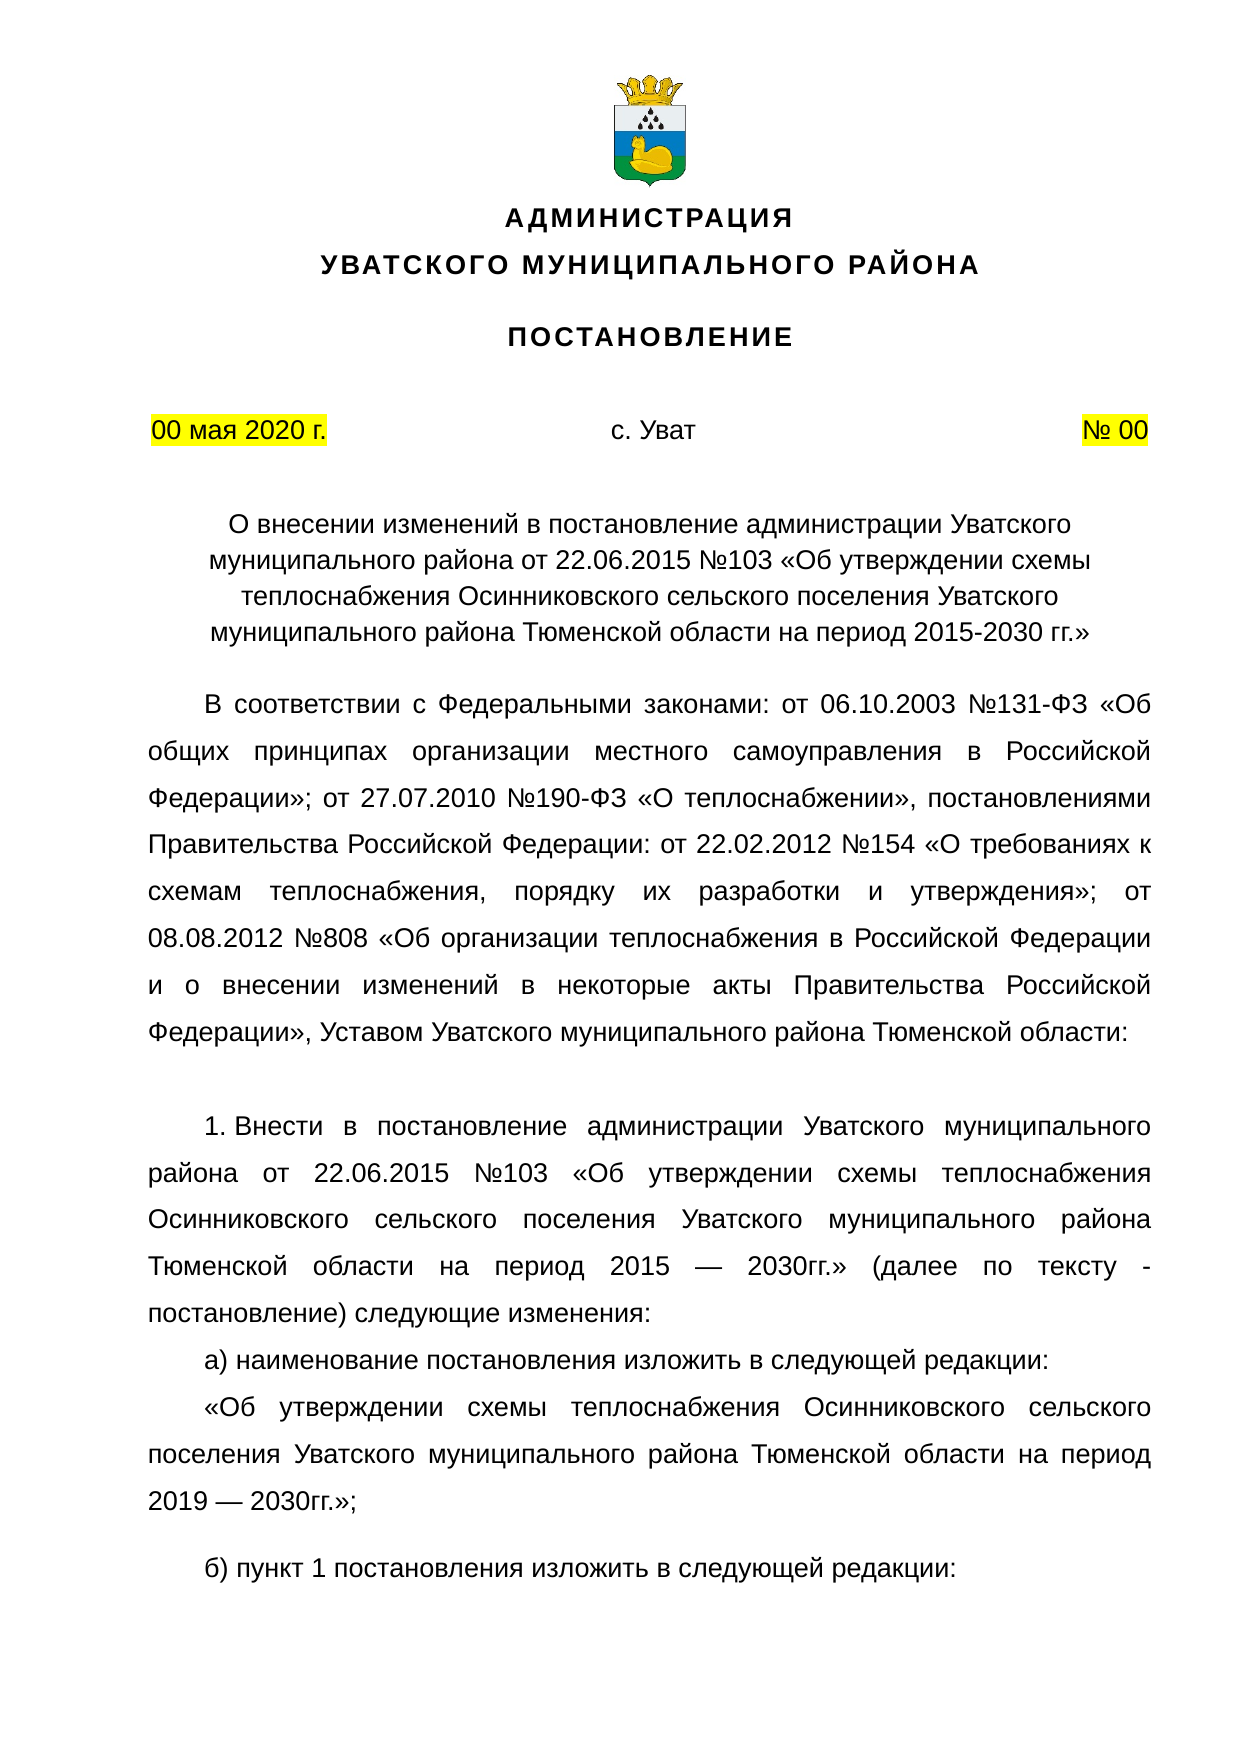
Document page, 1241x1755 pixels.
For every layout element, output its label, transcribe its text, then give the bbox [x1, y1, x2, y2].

text О внесении изменений в постановление администрации Уватского муниципального района от 22.06.2015 №103 «Об утверждении схемы теплоснабжения Осинниковского сельского поселения Уватского муниципального района Тюменской области на период 2015-2030 гг.» [148, 508, 1152, 647]
text «Об утверждении схемы теплоснабжения Осинниковского сельского поселения Уватского муниципального района Тюменской области на период 2019 — 2030гг.»; [148, 1391, 1152, 1516]
text Постановление [148, 321, 1152, 352]
text В соответствии с Федеральными законами: от 06.10.2003 №131-ФЗ «Об общих принципах организации местного самоуправления в Российской Федерации»; от 27.07.2010 №190-ФЗ «О теплоснабжении», постановлениями Правительства Российской Федерации: от 22.02.2012 №154 «О требованиях к схемам теплоснабжения, порядку их разработки и утверждения»; от 08.08.2012 №808 «Об организации теплоснабжения в Российской Федерации и о внесении изменений в некоторые акты Правительства Российской Федерации», Уставом Уватского муниципального района Тюменской области: [148, 688, 1152, 1047]
text Администрация Уватского муниципального района [148, 202, 1152, 280]
text 00 мая 2020 г. с. Уват № 00 [148, 414, 1152, 446]
text а) наименование постановления изложить в следующей редакции: [148, 1344, 1152, 1375]
text б) пункт 1 постановления изложить в следующей редакции: [148, 1552, 1152, 1584]
text 1. Внести в постановление администрации Уватского муниципального района от 22.06.2015 №103 «Об утверждении схемы теплоснабжения Осинниковского сельского поселения Уватского муниципального района Тюменской области на период 2015 — 2030гг.» (далее по тексту - постановление) следующие изменения: [148, 1110, 1152, 1328]
